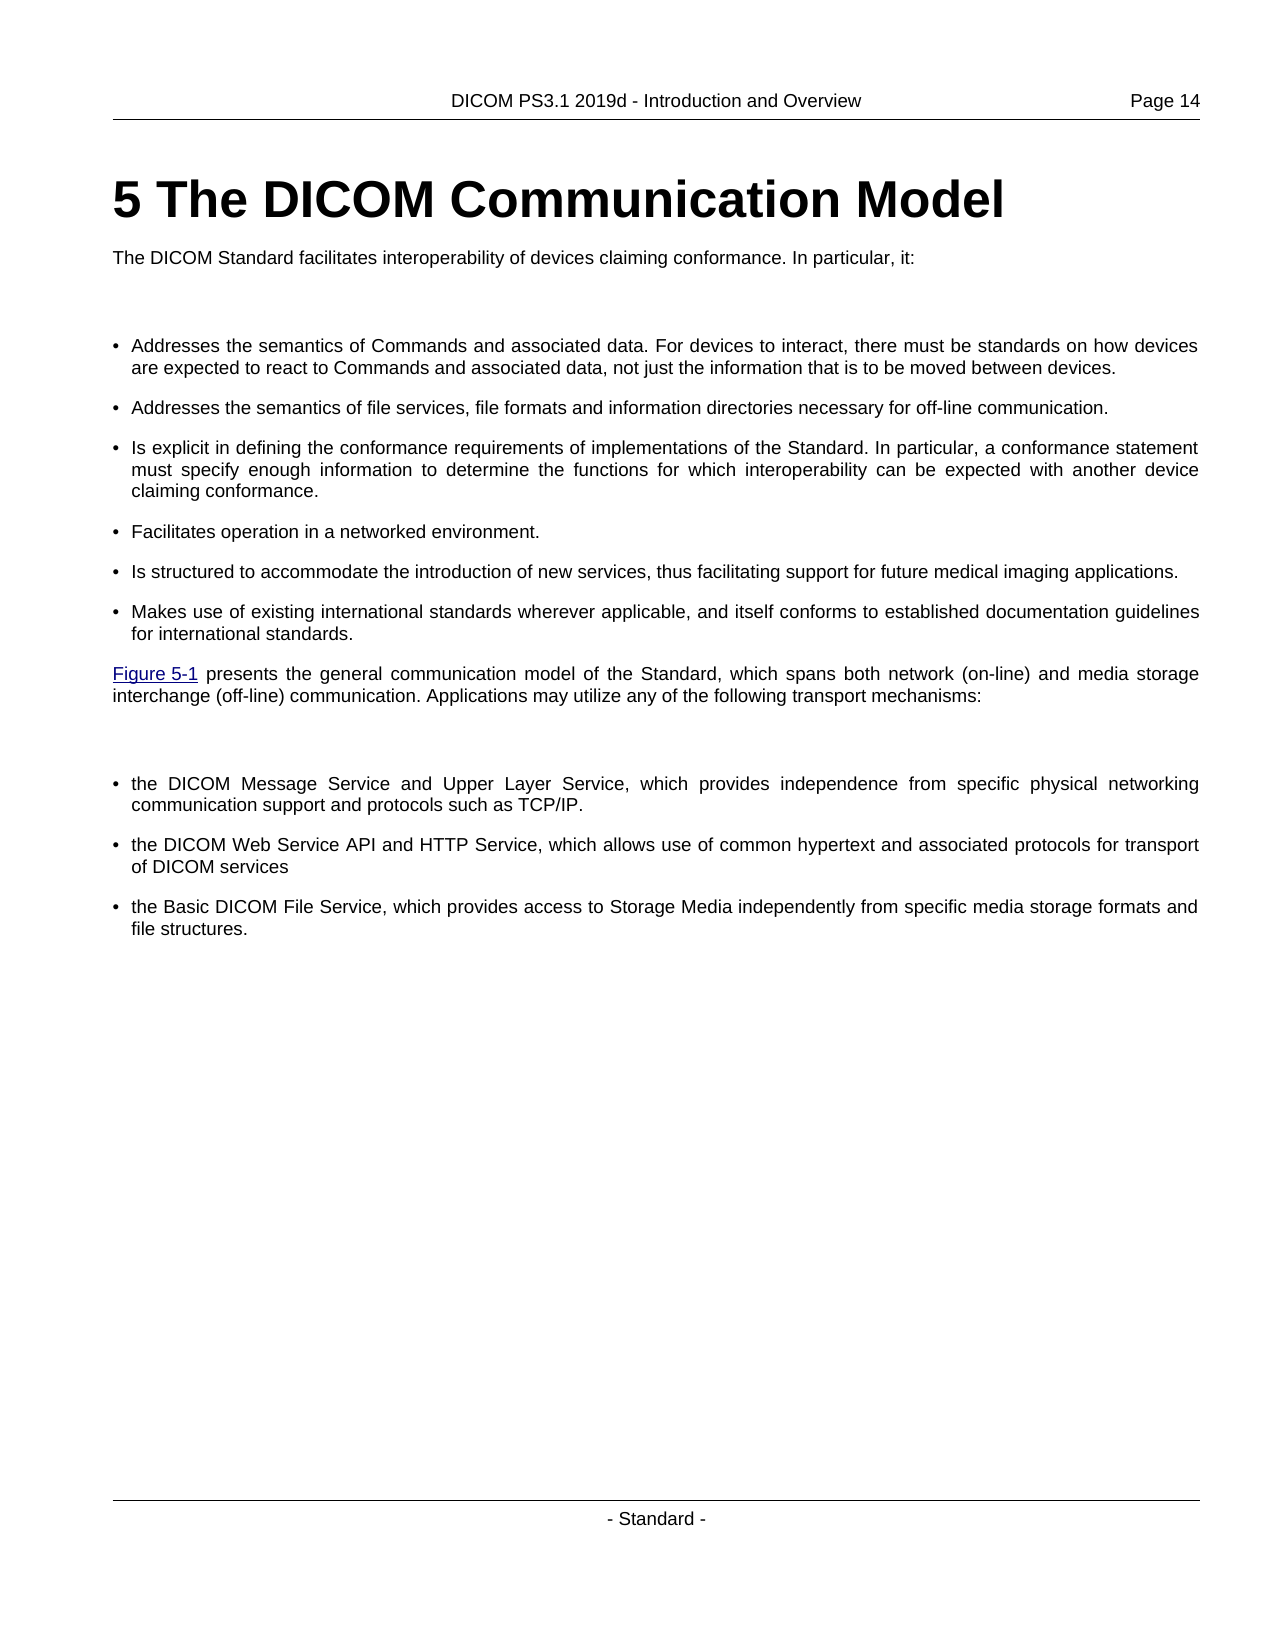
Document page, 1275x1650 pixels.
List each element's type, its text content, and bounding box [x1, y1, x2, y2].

text • Addresses the semantics of file services, file formats and information directories necessary for off-line communication. [112, 397, 1200, 418]
text • Is explicit in defining the conformance requirements of implementations of the Standard. In particular, a conformance statement must specify enough information to determine the functions for which interoperability can be expected with another device claiming conformance. [112, 437, 1200, 502]
text • Addresses the semantics of Commands and associated data. For devices to interact, there must be standards on how devices are expected to react to Commands and associated data, not just the information that is to be moved between devices. [112, 335, 1200, 378]
text 5 The DICOM Communication Model [112, 169, 1200, 228]
text Figure 5-1 presents the general communication model of the Standard, which spans both network (on-line) and media storage interchange (off-line) communication. Applications may utilize any of the following transport mechanisms: [112, 663, 1200, 706]
text • Makes use of existing international standards wherever applicable, and itself conforms to established documentation guidelines for international standards. [112, 601, 1200, 644]
text • the DICOM Web Service API and HTTP Service, which allows use of common hypertext and associated protocols for transport of DICOM services [112, 834, 1200, 877]
text The DICOM Standard facilitates interoperability of devices claiming conformance. In particular, it: [112, 247, 1200, 269]
text • the Basic DICOM File Service, which provides access to Storage Media independently from specific media storage formats and file structures. [112, 896, 1200, 939]
text • Is structured to accommodate the introduction of new services, thus facilitating support for future medical imaging applications. [112, 561, 1200, 582]
text • the DICOM Message Service and Upper Layer Service, which provides independence from specific physical networking communication support and protocols such as TCP/IP. [112, 772, 1200, 816]
text • Facilitates operation in a networked environment. [112, 521, 1200, 542]
